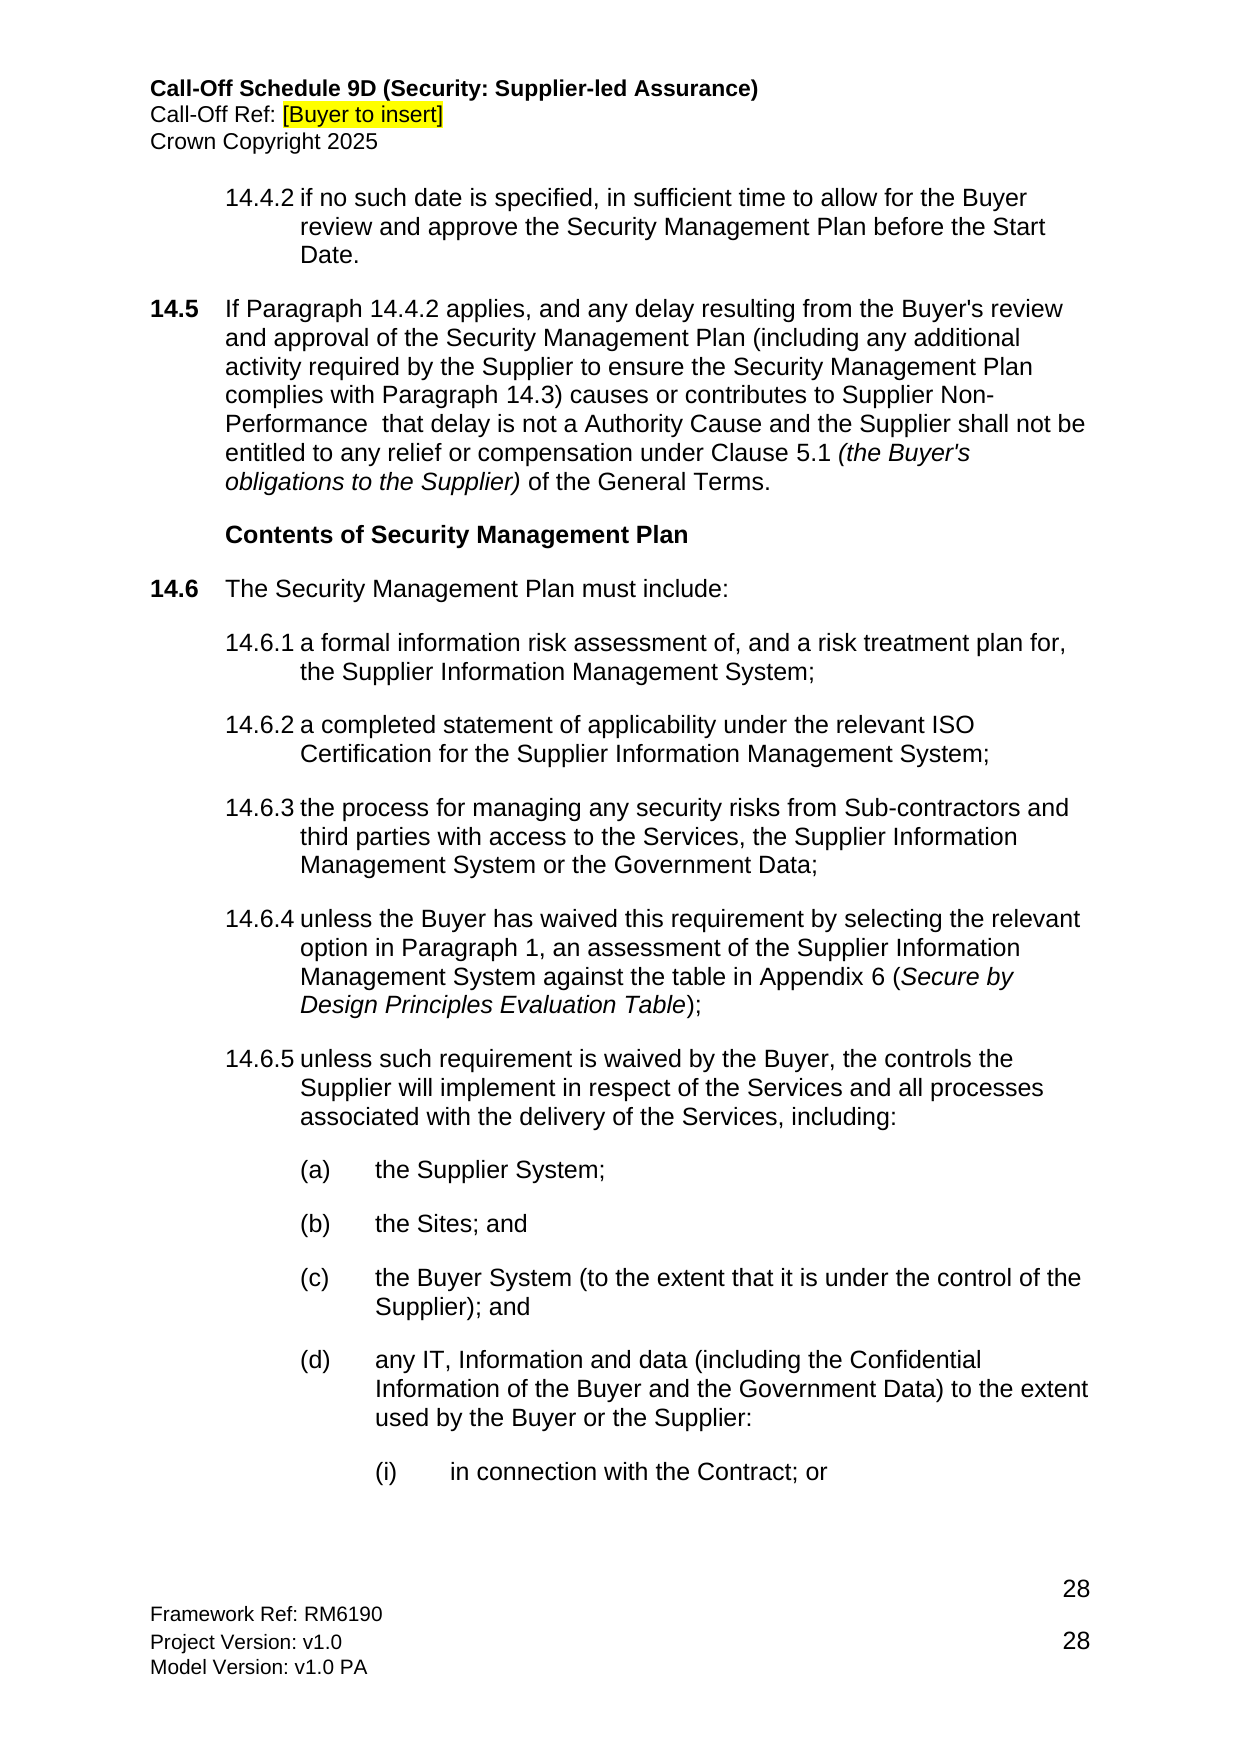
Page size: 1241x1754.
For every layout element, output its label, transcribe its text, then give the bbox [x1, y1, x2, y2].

subtitle unless the Buyer has waived this requirement by selecting the relevant option in Paragraph 1, an assessment of the Supplier Information Management System against the table in Appendix 6 (Secure by Design Principles Evaluation Table); [225, 904, 1090, 1019]
subtitle The Security Management Plan must include: [150, 574, 1090, 603]
subtitle if no such date is specified, in sufficient time to allow for the Buyer review and approve the Security Management Plan before the Start Date. [225, 183, 1090, 269]
subtitle in connection with the Contract; or [375, 1457, 1090, 1485]
subtitle the Sites; and [300, 1209, 1090, 1238]
subtitle If Paragraph 14.4.2 applies, and any delay resulting from the Buyer's review and approval of the Security Management Plan (including any additional activity required by the Supplier to ensure the Security Management Plan complies with Paragraph 14.3) causes or contributes to Supplier Non-Performance that delay is not a Authority Cause and the Supplier shall not be entitled to any relief or compensation under Clause 5.1 (the Buyer's obligations to the Supplier) of the General Terms. [150, 294, 1090, 495]
subtitle any IT, Information and data (including the Confidential Information of the Buyer and the Government Data) to the extent used by the Buyer or the Supplier: [300, 1345, 1090, 1432]
text Contents of Security Management Plan [225, 520, 1090, 549]
subtitle unless such requirement is waived by the Buyer, the controls the Supplier will implement in respect of the Services and all processes associated with the delivery of the Services, including: [225, 1044, 1090, 1130]
subtitle a completed statement of applicability under the relevant ISO Certification for the Supplier Information Management System; [225, 710, 1090, 768]
subtitle the process for managing any security risks from Sub-contractors and third parties with access to the Services, the Supplier Information Management System or the Government Data; [225, 793, 1090, 879]
subtitle a formal information risk assessment of, and a risk treatment plan for, the Supplier Information Management System; [225, 628, 1090, 685]
subtitle the Buyer System (to the extent that it is under the control of the Supplier); and [300, 1263, 1090, 1320]
subtitle the Supplier System; [300, 1155, 1090, 1184]
